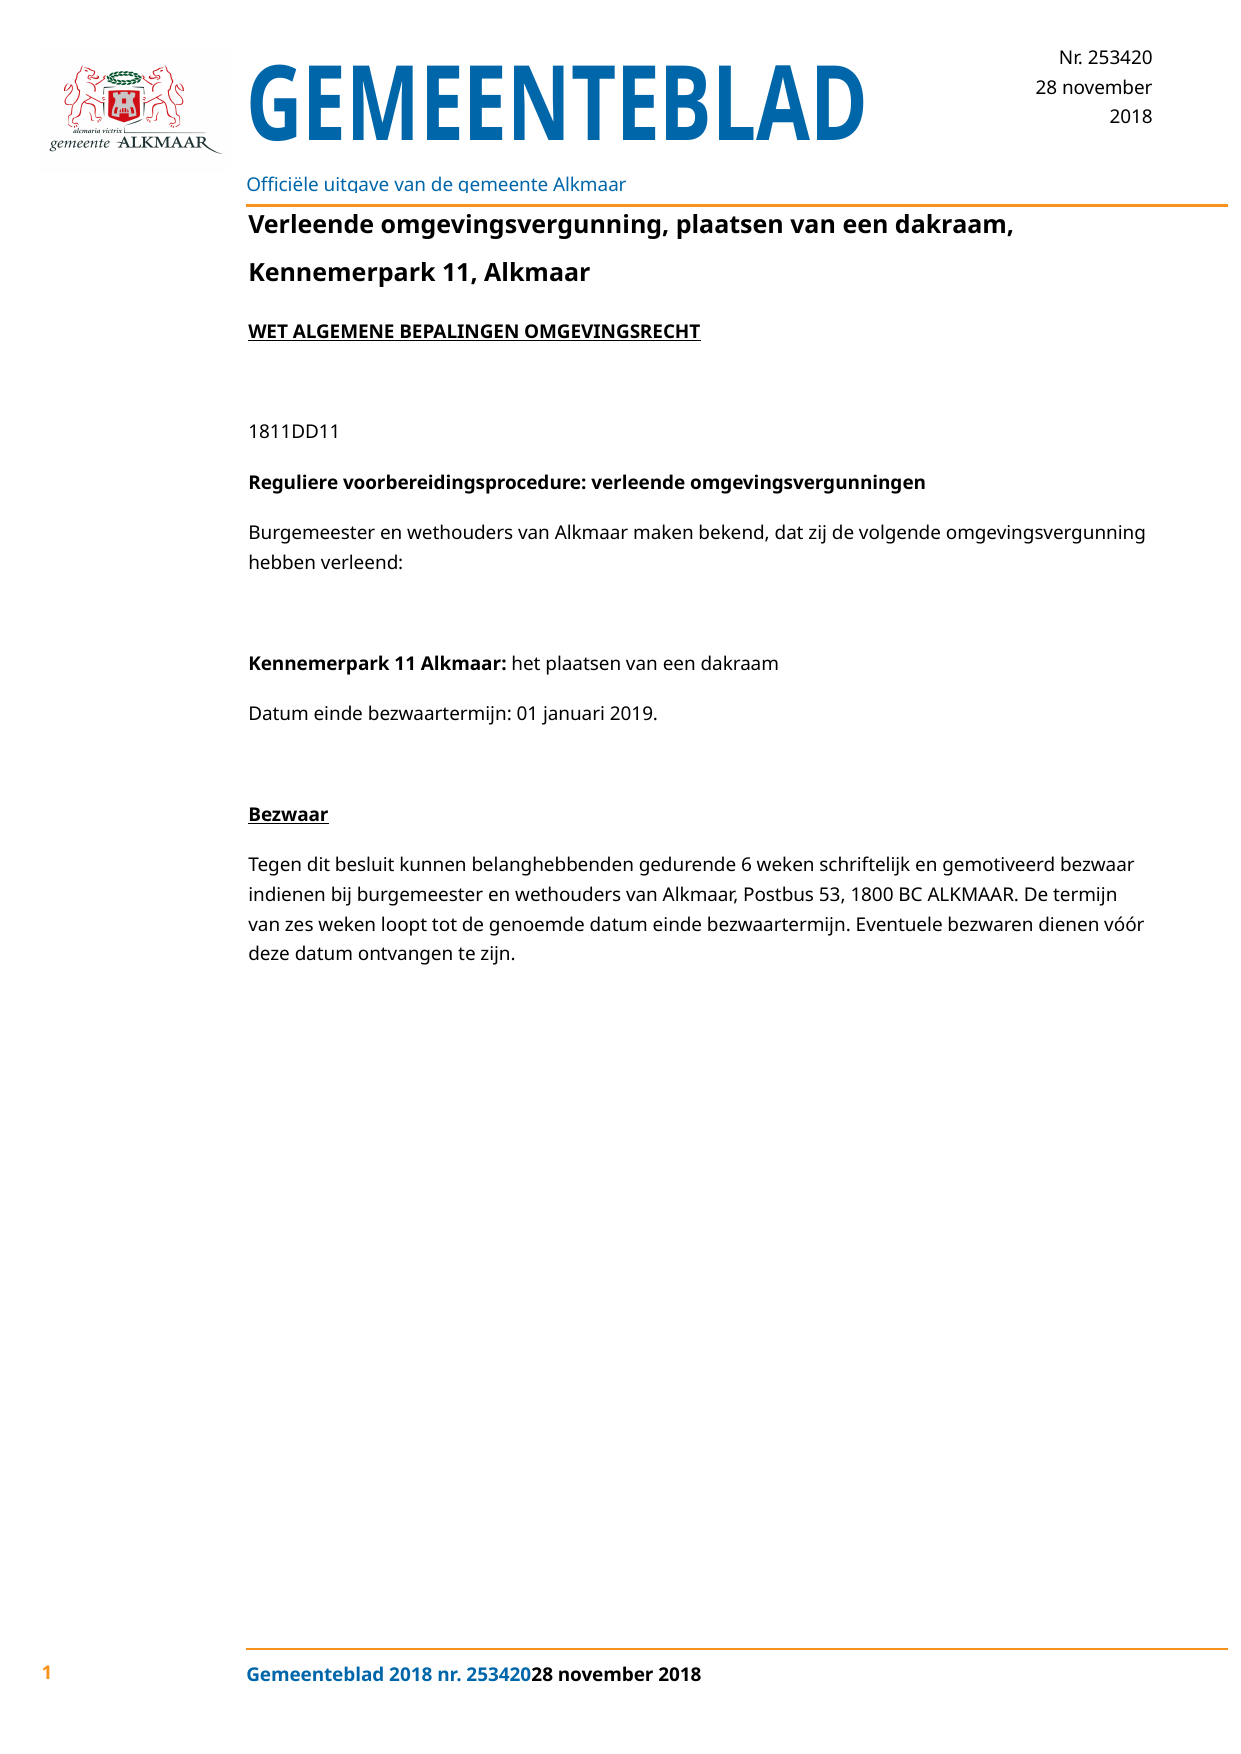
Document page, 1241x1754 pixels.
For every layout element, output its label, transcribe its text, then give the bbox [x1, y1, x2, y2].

text WET ALGEMENE BEPALINGEN OMGEVINGSRECHT [248, 318, 1152, 344]
text Tegen dit besluit kunnen belanghebbenden gedurende 6 weken schriftelijk en gemotiveerd bezwaar indienen bij burgemeester en wethouders van Alkmaar, Postbus 53, 1800 BC ALKMAAR. De termijn van zes weken loopt tot de genoemde datum einde bezwaartermijn. Eventuele bezwaren dienen vóór deze datum ontvangen te zijn. [248, 852, 1152, 966]
text 1811DD11 [248, 419, 1152, 444]
text Verleende omgevingsvergunning, plaatsen van een dakraam, Kennemerpark 11, Alkmaar [248, 207, 1152, 288]
text Reguliere voorbereidingsprocedure: verleende omgevingsvergunningen [248, 469, 1152, 495]
text Kennemerpark 11 Alkmaar: het plaatsen van een dakraam [248, 650, 1152, 676]
text Bezwaar [248, 801, 1152, 827]
text Burgemeester en wethouders van Alkmaar maken bekend, dat zij de volgende omgevingsvergunning hebben verleend: [248, 519, 1152, 575]
picture [41, 47, 231, 172]
text Datum einde bezwaartermijn: 01 januari 2019. [248, 700, 1152, 726]
